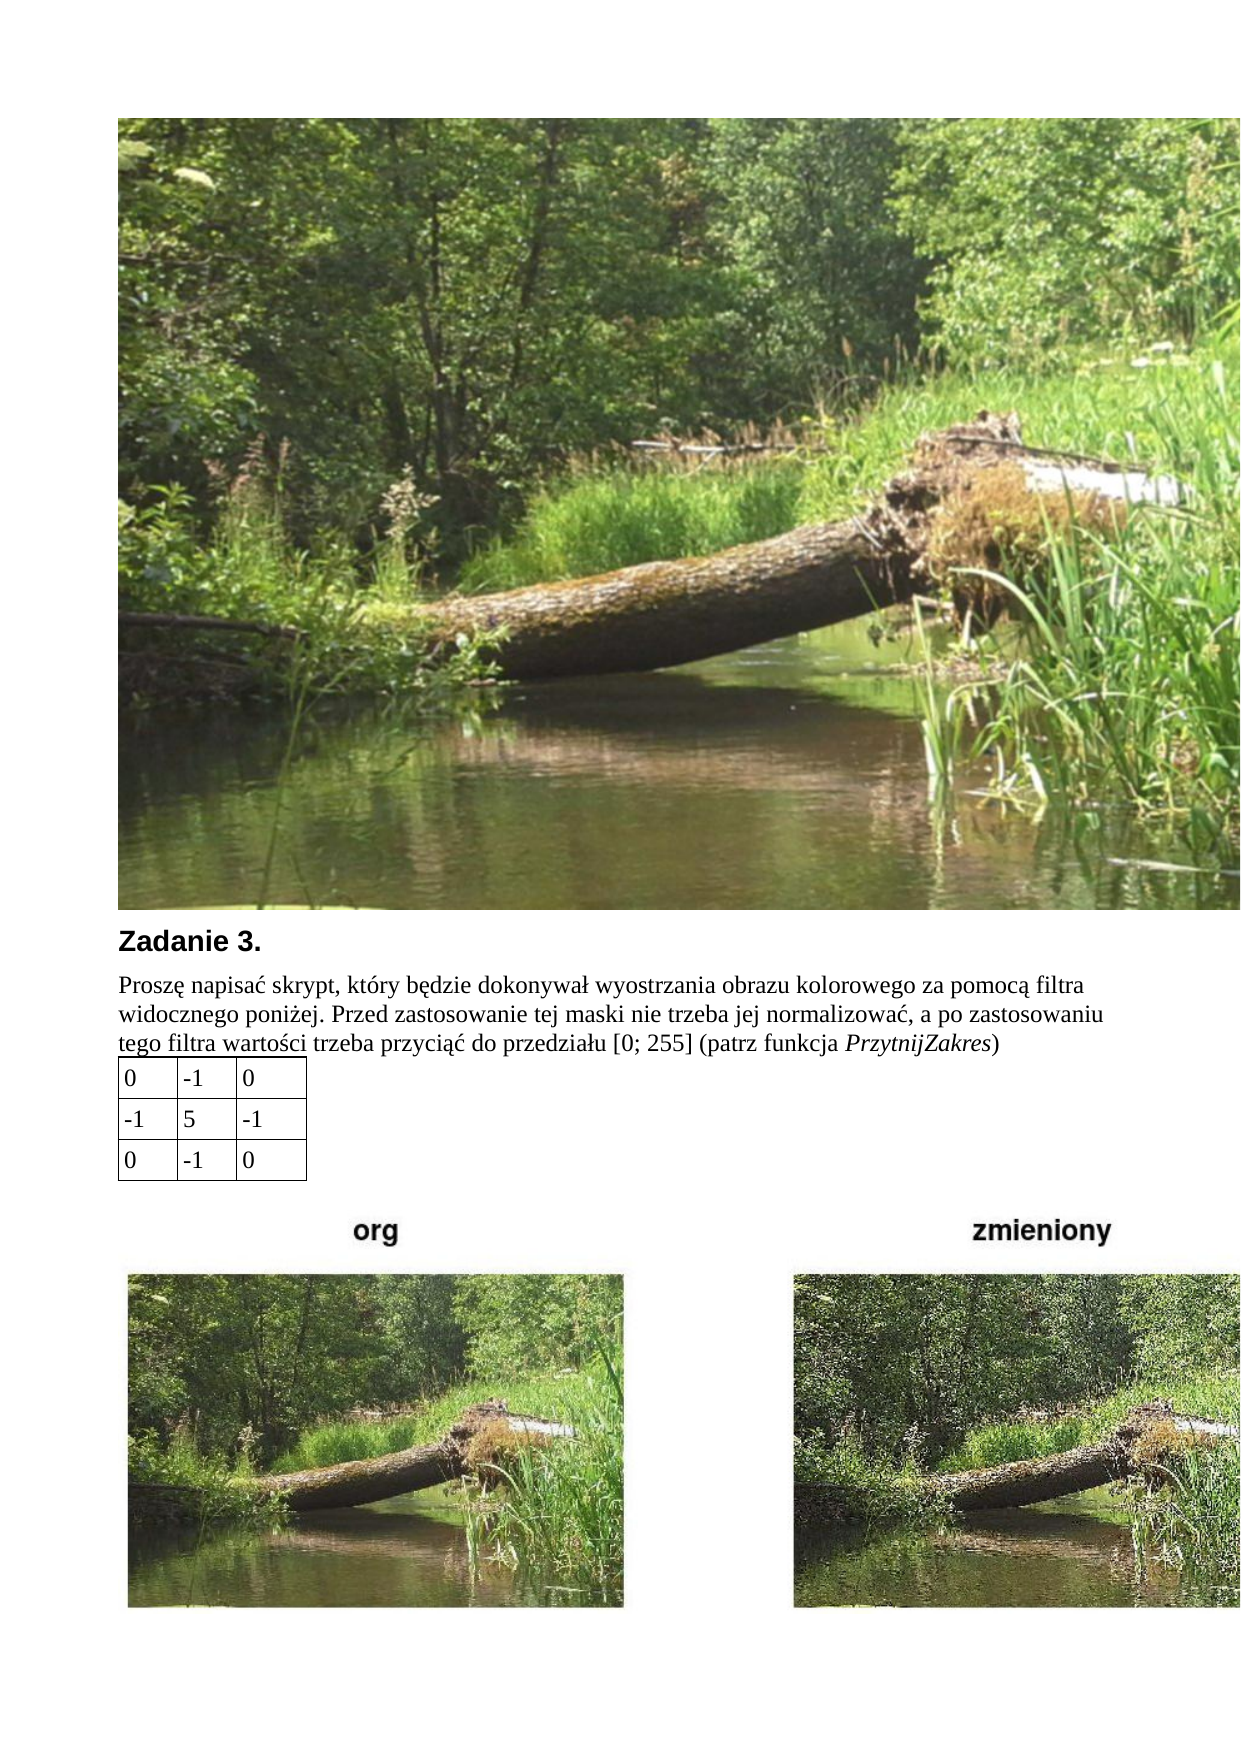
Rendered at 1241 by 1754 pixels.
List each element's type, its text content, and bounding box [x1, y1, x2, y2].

picture [118, 118, 1241, 910]
table_cell 0 [237, 1140, 306, 1180]
table_header 0 [119, 1058, 177, 1098]
table_cell -1 [237, 1099, 306, 1139]
table_cell 0 [119, 1140, 177, 1180]
table_header 0 [237, 1058, 306, 1098]
table_header -1 [178, 1058, 236, 1098]
subtitle Zadanie 3. [118, 924, 1122, 958]
picture [118, 1210, 1241, 1614]
table_cell 5 [178, 1099, 236, 1139]
table_cell -1 [119, 1099, 177, 1139]
table_cell -1 [178, 1140, 236, 1180]
text Proszę napisać skrypt, który będzie dokonywał wyostrzania obrazu kolorowego za pomocą filtra widocznego poniżej. Przed zastosowanie tej maski nie trzeba jej normalizować, a po zastosowaniu tego filtra wartości trzeba przyciąć do przedziału [0; 255] (patrz funkcja PrzytnijZakres) [118, 970, 1122, 1056]
